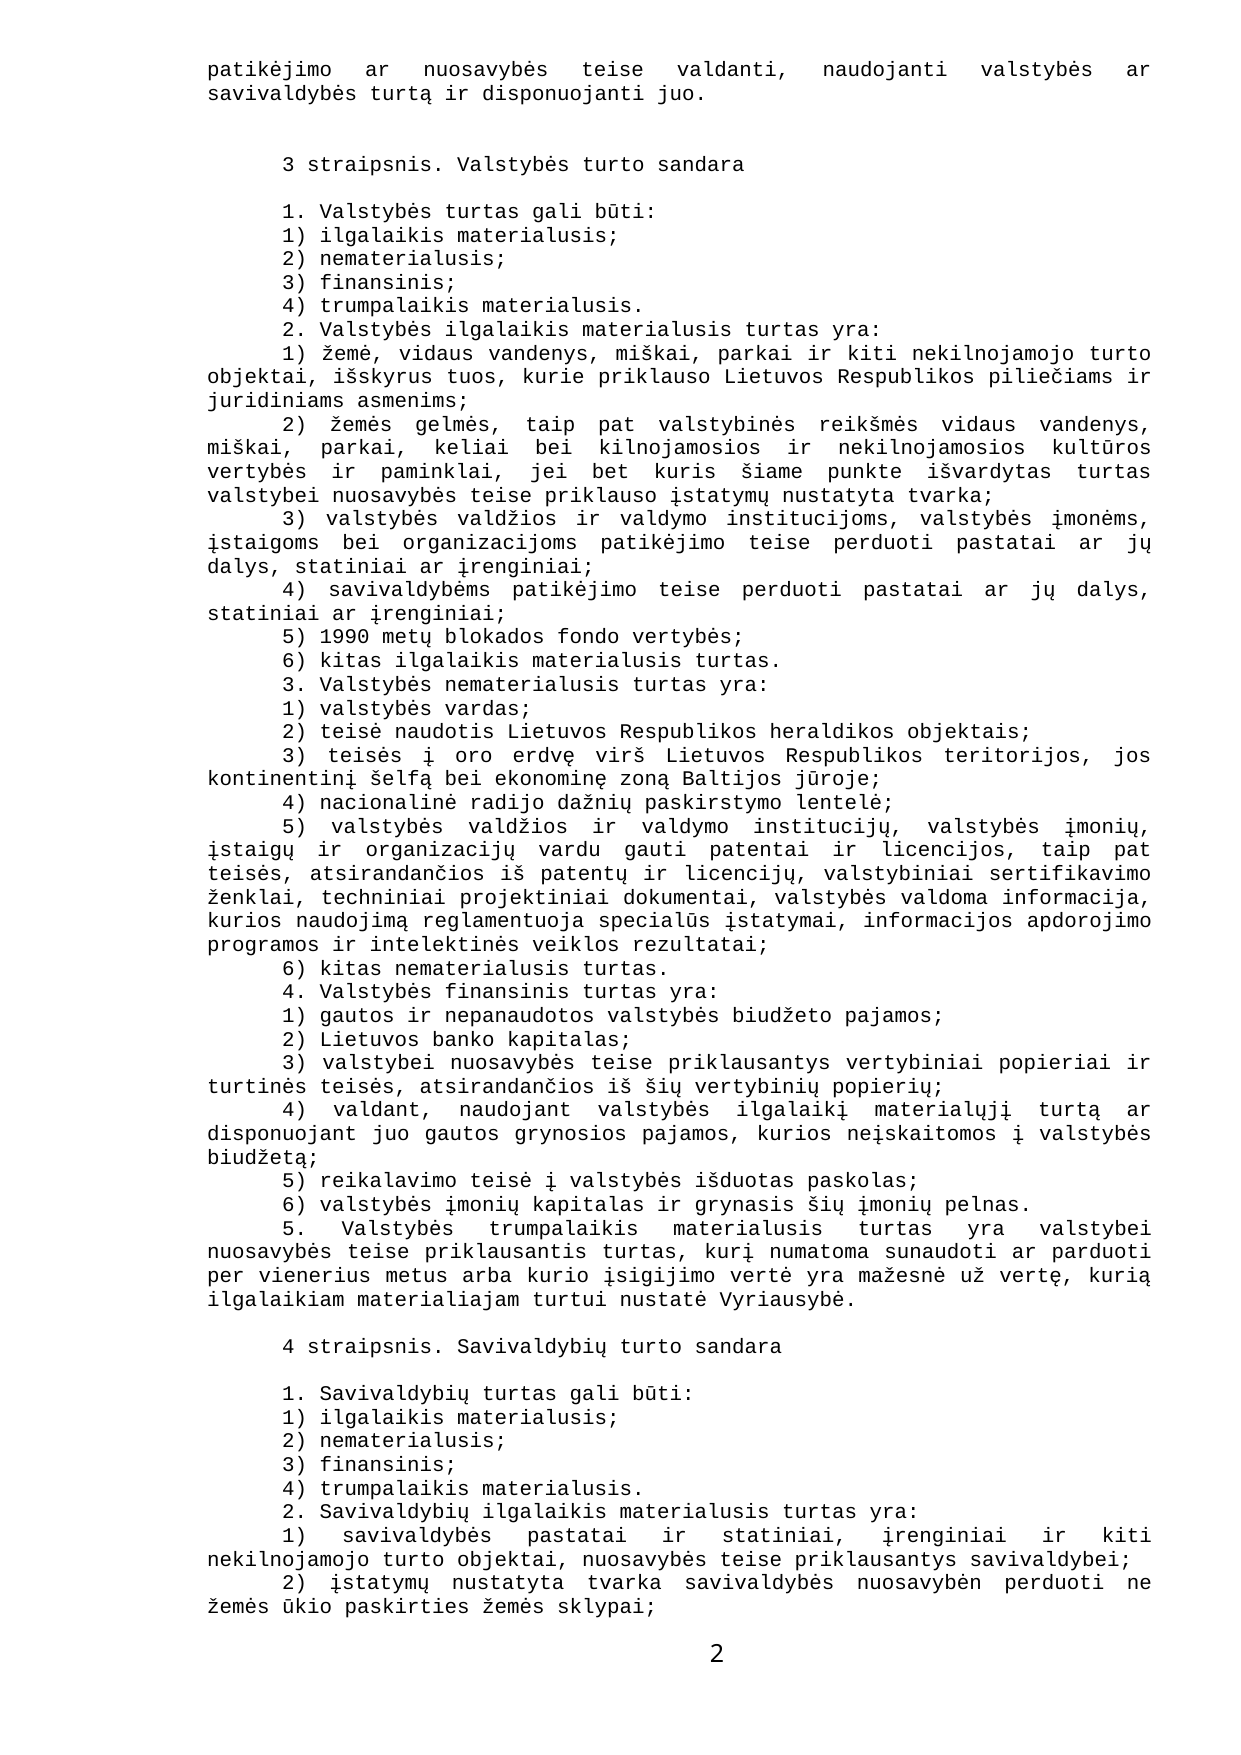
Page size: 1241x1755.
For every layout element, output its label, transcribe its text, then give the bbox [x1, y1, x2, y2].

text 2. Savivaldybių ilgalaikis materialusis turtas yra: [207, 1501, 1152, 1525]
text 5) valstybės valdžios ir valdymo institucijų, valstybės įmonių, įstaigų ir organizacijų vardu gauti patentai ir licencijos, taip pat teisės, atsirandančios iš patentų ir licencijų, valstybiniai sertifikavimo ženklai, techniniai projektiniai dokumentai, valstybės valdoma informacija, kurios naudojimą reglamentuoja specialūs įstatymai, informacijos apdorojimo programos ir intelektinės veiklos rezultatai; [207, 816, 1152, 958]
text 4) nacionalinė radijo dažnių paskirstymo lentelė; [207, 792, 1152, 816]
text 4) savivaldybėms patikėjimo teise perduoti pastatai ar jų dalys, statiniai ar įrenginiai; [207, 579, 1152, 627]
text 2) nematerialusis; [207, 248, 1152, 272]
text 6) valstybės įmonių kapitalas ir grynasis šių įmonių pelnas. [207, 1194, 1152, 1218]
text 5. Valstybės trumpalaikis materialusis turtas yra valstybei nuosavybės teise priklausantis turtas, kurį numatoma sunaudoti ar parduoti per vienerius metus arba kurio įsigijimo vertė yra mažesnė už vertę, kurią ilgalaikiam materialiajam turtui nustatė Vyriausybė. [207, 1218, 1152, 1312]
text 1) gautos ir nepanaudotos valstybės biudžeto pajamos; [207, 1005, 1152, 1028]
text 2) žemės gelmės, taip pat valstybinės reikšmės vidaus vandenys, miškai, parkai, keliai bei kilnojamosios ir nekilnojamosios kultūros vertybės ir paminklai, jei bet kuris šiame punkte išvardytas turtas valstybei nuosavybės teise priklauso įstatymų nustatyta tvarka; [207, 414, 1152, 508]
text 3 straipsnis. Valstybės turto sandara [207, 154, 1152, 177]
text 1) žemė, vidaus vandenys, miškai, parkai ir kiti nekilnojamojo turto objektai, išskyrus tuos, kurie priklauso Lietuvos Respublikos piliečiams ir juridiniams asmenims; [207, 343, 1152, 414]
text 1. Savivaldybių turtas gali būti: [207, 1383, 1152, 1407]
text 4) valdant, naudojant valstybės ilgalaikį materialųjį turtą ar disponuojant juo gautos grynosios pajamos, kurios neįskaitomos į valstybės biudžetą; [207, 1099, 1152, 1170]
text 6) kitas nematerialusis turtas. [207, 958, 1152, 981]
text 4 straipsnis. Savivaldybių turto sandara [207, 1336, 1152, 1359]
text 2) Lietuvos banko kapitalas; [207, 1028, 1152, 1052]
text 4. Valstybės finansinis turtas yra: [207, 981, 1152, 1005]
text 4) trumpalaikis materialusis. [207, 1478, 1152, 1501]
text 3. Valstybės nematerialusis turtas yra: [207, 674, 1152, 697]
text 2) įstatymų nustatyta tvarka savivaldybės nuosavybėn perduoti ne žemės ūkio paskirties žemės sklypai; [207, 1572, 1152, 1620]
text 6) kitas ilgalaikis materialusis turtas. [207, 650, 1152, 674]
text 3) valstybei nuosavybės teise priklausantys vertybiniai popieriai ir turtinės teisės, atsirandančios iš šių vertybinių popierių; [207, 1052, 1152, 1099]
text patikėjimo ar nuosavybės teise valdanti, naudojanti valstybės ar savivaldybės turtą ir disponuojanti juo. [207, 59, 1152, 106]
text 4) trumpalaikis materialusis. [207, 296, 1152, 319]
text 1) ilgalaikis materialusis; [207, 1407, 1152, 1431]
text 2) teisė naudotis Lietuvos Respublikos heraldikos objektais; [207, 721, 1152, 745]
text 1) ilgalaikis materialusis; [207, 224, 1152, 248]
text 5) 1990 metų blokados fondo vertybės; [207, 627, 1152, 650]
text 5) reikalavimo teisė į valstybės išduotas paskolas; [207, 1170, 1152, 1194]
text 2) nematerialusis; [207, 1431, 1152, 1454]
text 2. Valstybės ilgalaikis materialusis turtas yra: [207, 319, 1152, 343]
text 3) finansinis; [207, 272, 1152, 296]
text 3) valstybės valdžios ir valdymo institucijoms, valstybės įmonėms, įstaigoms bei organizacijoms patikėjimo teise perduoti pastatai ar jų dalys, statiniai ar įrenginiai; [207, 508, 1152, 579]
text 1) valstybės vardas; [207, 697, 1152, 721]
text 3) finansinis; [207, 1454, 1152, 1478]
text 1. Valstybės turtas gali būti: [207, 201, 1152, 224]
text 3) teisės į oro erdvę virš Lietuvos Respublikos teritorijos, jos kontinentinį šelfą bei ekonominę zoną Baltijos jūroje; [207, 745, 1152, 792]
text 1) savivaldybės pastatai ir statiniai, įrenginiai ir kiti nekilnojamojo turto objektai, nuosavybės teise priklausantys savivaldybei; [207, 1525, 1152, 1572]
